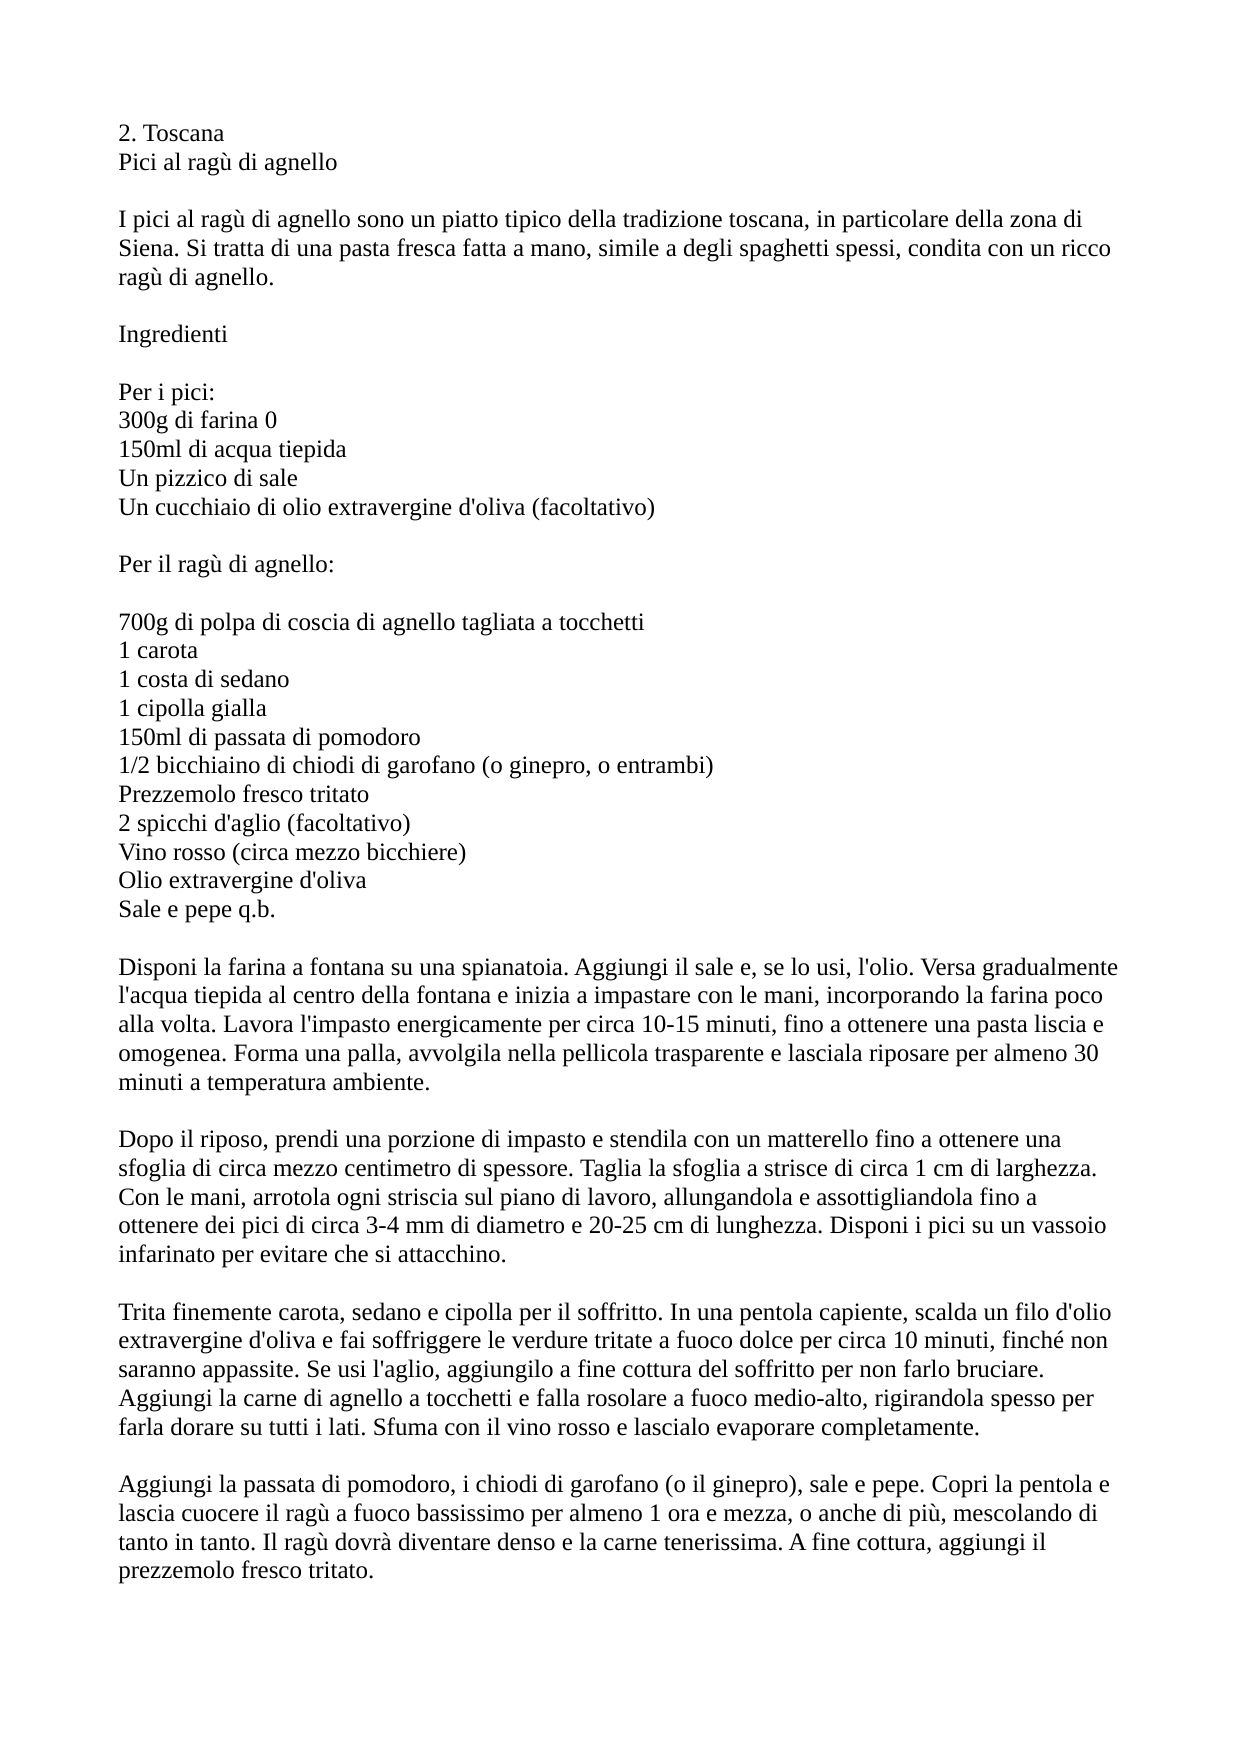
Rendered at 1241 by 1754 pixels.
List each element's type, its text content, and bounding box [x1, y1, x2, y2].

text Disponi la farina a fontana su una spianatoia. Aggiungi il sale e, se lo usi, l'olio. Versa gradualmente l'acqua tiepida al centro della fontana e inizia a impastare con le mani, incorporando la farina poco alla volta. Lavora l'impasto energicamente per circa 10-15 minuti, fino a ottenere una pasta liscia e omogenea. Forma una palla, avvolgila nella pellicola trasparente e lasciala riposare per almeno 30 minuti a temperatura ambiente. [118, 952, 1122, 1096]
text 2. Toscana [118, 118, 1122, 147]
text Olio extravergine d'oliva [118, 866, 1122, 894]
text Aggiungi la passata di pomodoro, i chiodi di garofano (o il ginepro), sale e pepe. Copri la pentola e lascia cuocere il ragù a fuoco bassissimo per almeno 1 ora e mezza, o anche di più, mescolando di tanto in tanto. Il ragù dovrà diventare denso e la carne tenerissima. A fine cottura, aggiungi il prezzemolo fresco tritato. [118, 1469, 1122, 1584]
text 300g di farina 0 [118, 406, 1122, 434]
text Vino rosso (circa mezzo bicchiere) [118, 837, 1122, 866]
text Un cucchiaio di olio extravergine d'oliva (facoltativo) [118, 492, 1122, 521]
text 150ml di acqua tiepida [118, 434, 1122, 463]
text 1 carota [118, 636, 1122, 664]
text Trita finemente carota, sedano e cipolla per il soffritto. In una pentola capiente, scalda un filo d'olio extravergine d'oliva e fai soffriggere le verdure tritate a fuoco dolce per circa 10 minuti, finché non saranno appassite. Se usi l'aglio, aggiungilo a fine cottura del soffritto per non farlo bruciare. Aggiungi la carne di agnello a tocchetti e falla rosolare a fuoco medio-alto, rigirandola spesso per farla dorare su tutti i lati. Sfuma con il vino rosso e lascialo evaporare completamente. [118, 1297, 1122, 1441]
text Per il ragù di agnello: [118, 549, 1122, 578]
text 700g di polpa di coscia di agnello tagliata a tocchetti [118, 607, 1122, 636]
text 150ml di passata di pomodoro [118, 722, 1122, 751]
text 1/2 bicchiaino di chiodi di garofano (o ginepro, o entrambi) [118, 751, 1122, 779]
text Un pizzico di sale [118, 463, 1122, 492]
text Per i pici: [118, 377, 1122, 406]
text I pici al ragù di agnello sono un piatto tipico della tradizione toscana, in particolare della zona di Siena. Si tratta di una pasta fresca fatta a mano, simile a degli spaghetti spessi, condita con un ricco ragù di agnello. [118, 204, 1122, 291]
text Sale e pepe q.b. [118, 894, 1122, 923]
text Dopo il riposo, prendi una porzione di impasto e stendila con un matterello fino a ottenere una sfoglia di circa mezzo centimetro di spessore. Taglia la sfoglia a strisce di circa 1 cm di larghezza. Con le mani, arrotola ogni striscia sul piano di lavoro, allungandola e assottigliandola fino a ottenere dei pici di circa 3-4 mm di diametro e 20-25 cm di lunghezza. Disponi i pici su un vassoio infarinato per evitare che si attacchino. [118, 1124, 1122, 1268]
text 2 spicchi d'aglio (facoltativo) [118, 808, 1122, 837]
text Pici al ragù di agnello [118, 147, 1122, 176]
text Prezzemolo fresco tritato [118, 779, 1122, 808]
text Ingredienti [118, 319, 1122, 348]
text 1 cipolla gialla [118, 693, 1122, 722]
text 1 costa di sedano [118, 664, 1122, 693]
